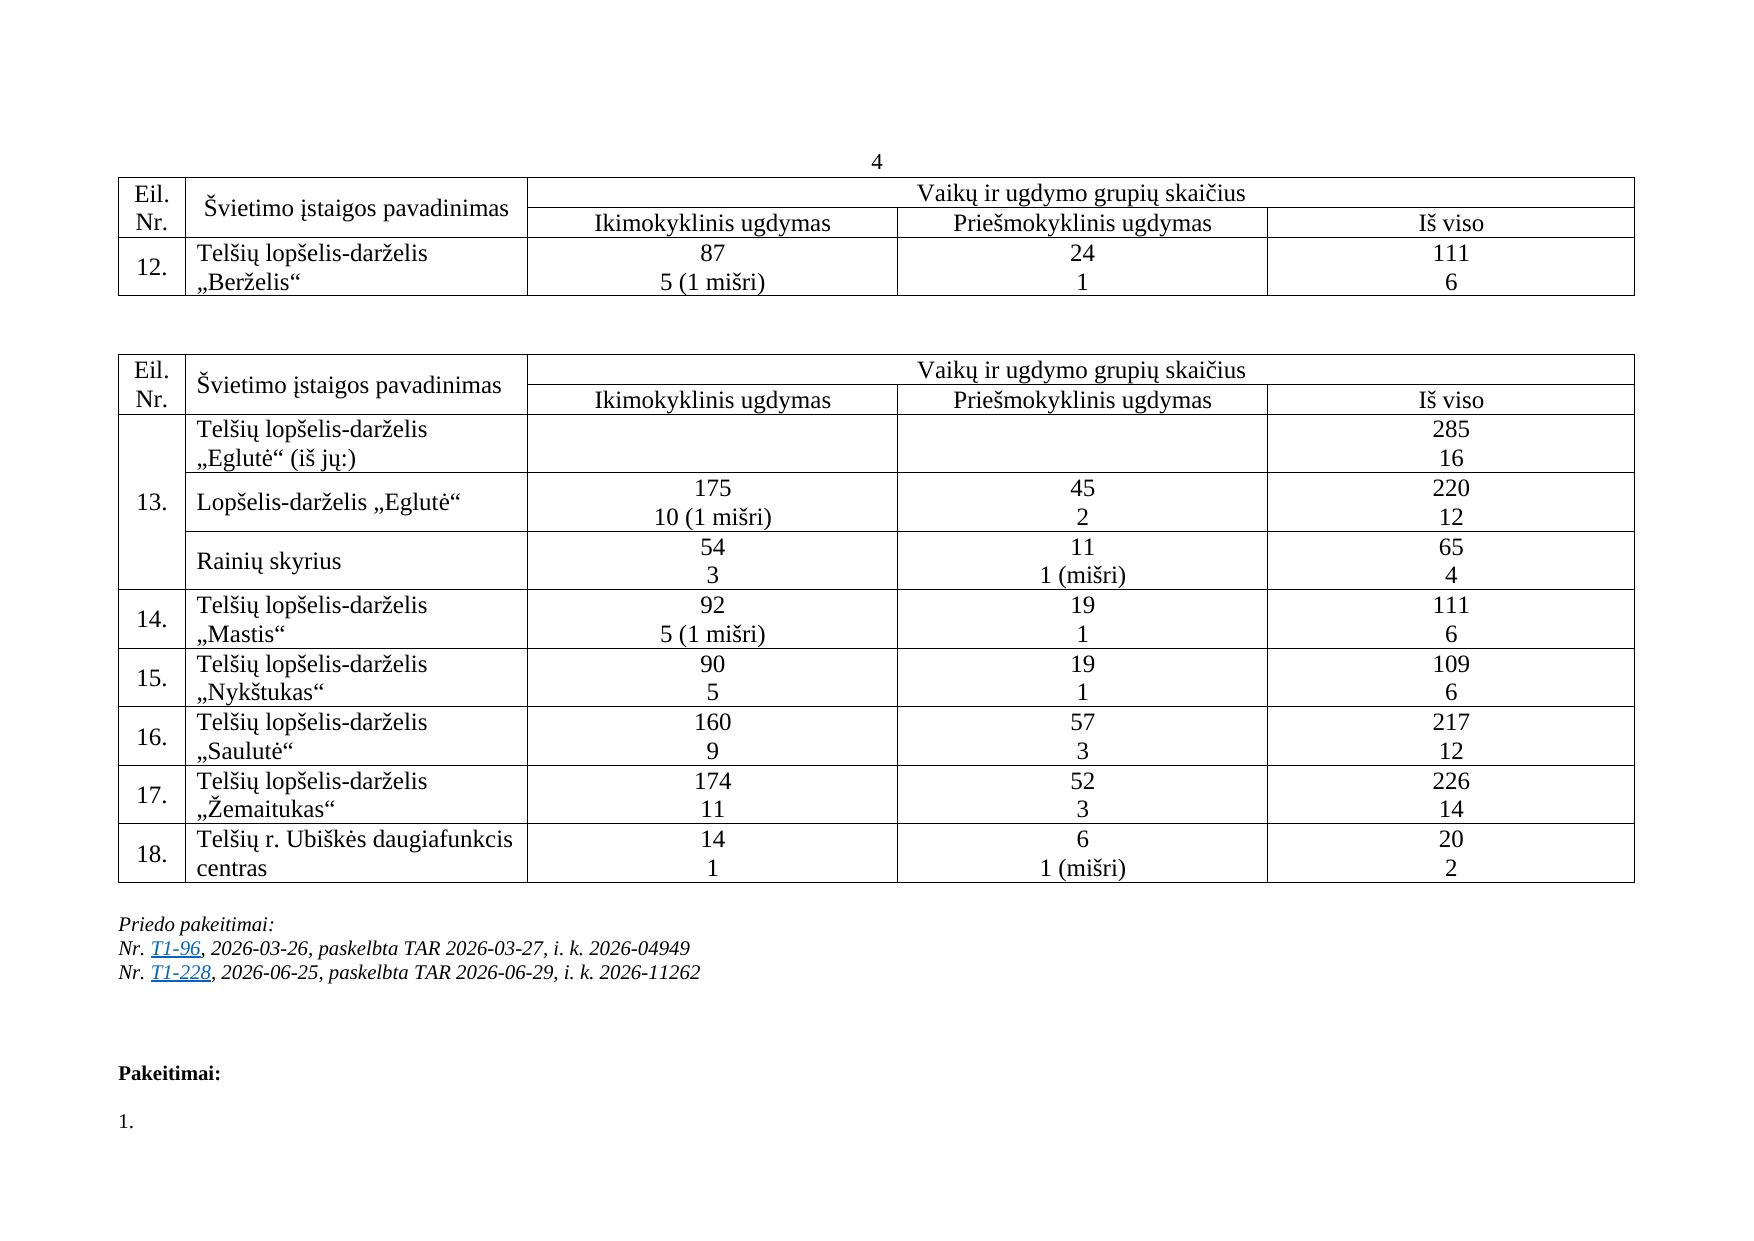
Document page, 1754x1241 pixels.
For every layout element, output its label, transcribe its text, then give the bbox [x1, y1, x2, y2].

table_cell Rainių skyrius [186, 532, 527, 589]
table_cell 19 1 [898, 649, 1267, 706]
table_cell 16. [119, 707, 185, 765]
table_cell Telšių lopšelis-darželis „Eglutė“ (iš jų:) [186, 415, 527, 472]
table_header Švietimo įstaigos pavadinimas [186, 178, 527, 237]
table_cell 65 4 [1268, 532, 1634, 589]
table_cell 17. [119, 766, 185, 823]
table_cell 175 10 (1 mišri) [528, 473, 897, 531]
table_cell Telšių lopšelis-darželis „Nykštukas“ [186, 649, 527, 706]
table_cell 285 16 [1268, 415, 1634, 472]
table_cell Priešmokyklinis ugdymas [898, 208, 1267, 237]
table_cell Telšių lopšelis-darželis „Berželis“ [186, 238, 527, 295]
table_cell 160 9 [528, 707, 897, 765]
table_cell 11 1 (mišri) [898, 532, 1267, 589]
table_cell 90 5 [528, 649, 897, 706]
table_header Švietimo įstaigos pavadinimas [186, 355, 527, 413]
table_cell 111 6 [1268, 590, 1634, 648]
table_cell 12. [119, 238, 185, 295]
table_cell 109 6 [1268, 649, 1634, 706]
table_cell 14 1 [528, 824, 897, 882]
table_cell 217 12 [1268, 707, 1634, 765]
table_cell Telšių lopšelis-darželis „Mastis“ [186, 590, 527, 648]
text Priedo pakeitimai: [118, 912, 1636, 936]
table_cell Iš viso [1268, 385, 1634, 413]
table_cell 52 3 [898, 766, 1267, 823]
table_cell 111 6 [1268, 238, 1634, 295]
table_cell Telšių lopšelis-darželis „Saulutė“ [186, 707, 527, 765]
table_cell [898, 415, 1267, 472]
text Nr. T1-228, 2026-06-25, paskelbta TAR 2026-06-29, i. k. 2026-11262 [118, 960, 1636, 984]
table_cell Iš viso [1268, 208, 1634, 237]
table_cell 14. [119, 590, 185, 648]
table_header Vaikų ir ugdymo grupių skaičius [528, 355, 1634, 384]
table_cell Telšių r. Ubiškės daugiafunkcis centras [186, 824, 527, 882]
table_header Vaikų ir ugdymo grupių skaičius [528, 178, 1634, 207]
table_cell 92 5 (1 mišri) [528, 590, 897, 648]
table_cell 220 12 [1268, 473, 1634, 531]
table_cell 18. [119, 824, 185, 882]
table_cell [528, 415, 897, 472]
table_cell Telšių lopšelis-darželis „Žemaitukas“ [186, 766, 527, 823]
table_cell 15. [119, 649, 185, 706]
table_cell 6 1 (mišri) [898, 824, 1267, 882]
table_cell 87 5 (1 mišri) [528, 238, 897, 295]
table_cell 13. [119, 415, 185, 589]
table_cell 54 3 [528, 532, 897, 589]
table_cell Lopšelis-darželis „Eglutė“ [186, 473, 527, 531]
text 1. [118, 1109, 1636, 1133]
table_cell Ikimokyklinis ugdymas [528, 208, 897, 237]
text Pakeitimai: [118, 1061, 1636, 1085]
table_cell Ikimokyklinis ugdymas [528, 385, 897, 413]
text Nr. T1-96, 2026-03-26, paskelbta TAR 2026-03-27, i. k. 2026-04949 [118, 936, 1636, 960]
table_cell 57 3 [898, 707, 1267, 765]
table_cell 174 11 [528, 766, 897, 823]
table_cell 226 14 [1268, 766, 1634, 823]
table_header Eil. Nr. [119, 178, 185, 237]
table_cell Priešmokyklinis ugdymas [898, 385, 1267, 413]
table_cell 45 2 [898, 473, 1267, 531]
table_cell 20 2 [1268, 824, 1634, 882]
table_cell 19 1 [898, 590, 1267, 648]
table_header Eil. Nr. [119, 355, 185, 413]
table_cell 24 1 [898, 238, 1267, 295]
